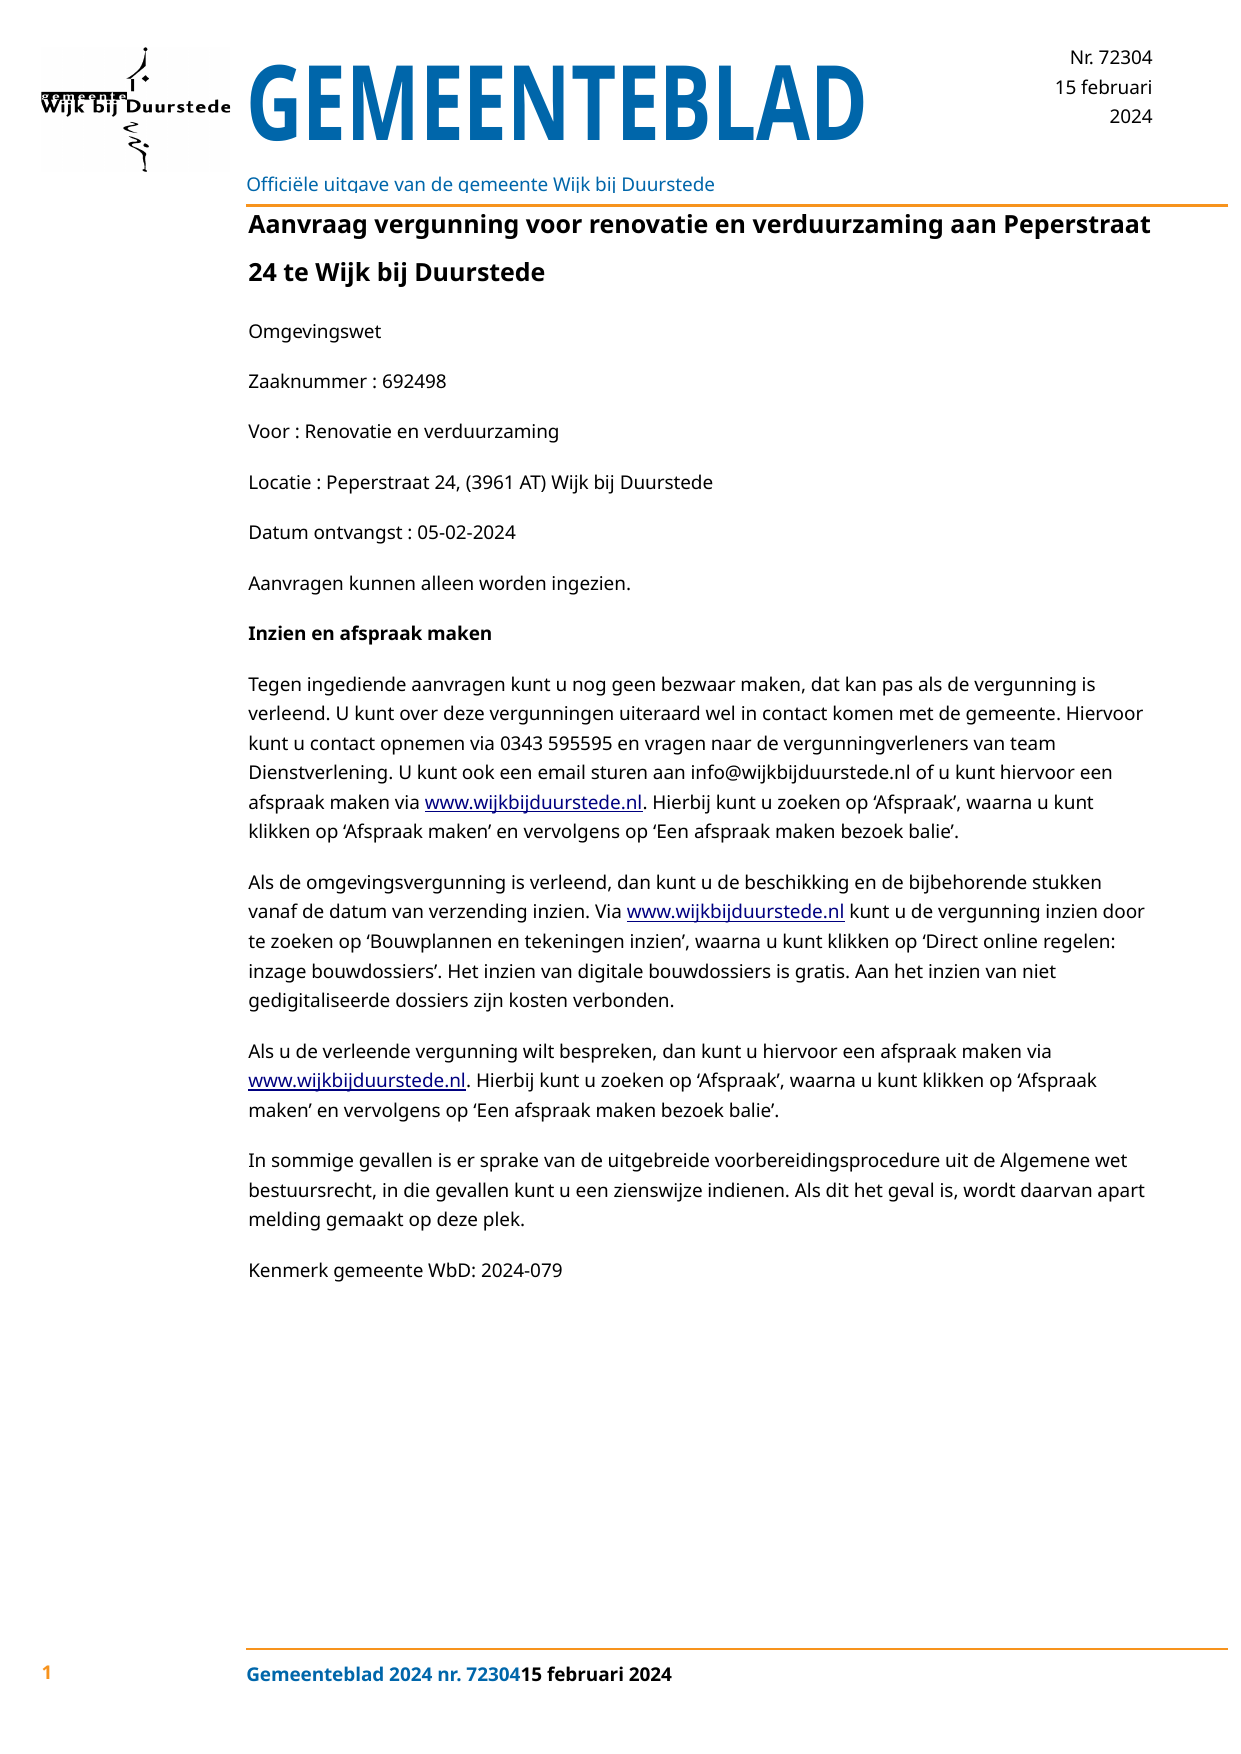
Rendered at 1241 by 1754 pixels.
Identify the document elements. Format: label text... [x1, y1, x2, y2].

text In sommige gevallen is er sprake van de uitgebreide voorbereidingsprocedure uit de Algemene wet bestuursrecht, in die gevallen kunt u een zienswijze indienen. Als dit het geval is, wordt daarvan apart melding gemaakt op deze plek. [248, 1147, 1152, 1232]
text Locatie : Peperstraat 24, (3961 AT) Wijk bij Duurstede [248, 469, 1152, 495]
text Aanvragen kunnen alleen worden ingezien. [248, 570, 1152, 596]
text Tegen ingediende aanvragen kunt u nog geen bezwaar maken, dat kan pas als de vergunning is verleend. U kunt over deze vergunningen uiteraard wel in contact komen met de gemeente. Hiervoor kunt u contact opnemen via 0343 595595 en vragen naar de vergunningverleners van team Dienstverlening. U kunt ook een email sturen aan info@wijkbijduurstede.nl of u kunt hiervoor een afspraak maken via www.wijkbijduurstede.nl. Hierbij kunt u zoeken op ‘Afspraak’, waarna u kunt klikken op ‘Afspraak maken’ en vervolgens op ‘Een afspraak maken bezoek balie’. [248, 671, 1152, 844]
text Kenmerk gemeente WbD: 2024-079 [248, 1257, 1152, 1283]
text Voor : Renovatie en verduurzaming [248, 419, 1152, 444]
text Als u de verleende vergunning wilt bespreken, dan kunt u hiervoor een afspraak maken via www.wijkbijduurstede.nl. Hierbij kunt u zoeken op ‘Afspraak’, waarna u kunt klikken op ‘Afspraak maken’ en vervolgens op ‘Een afspraak maken bezoek balie’. [248, 1038, 1152, 1123]
picture [41, 47, 231, 172]
text Zaaknummer : 692498 [248, 368, 1152, 394]
text Aanvraag vergunning voor renovatie en verduurzaming aan Peperstraat 24 te Wijk bij Duurstede [248, 207, 1152, 288]
text Als de omgevingsvergunning is verleend, dan kunt u de beschikking en de bijbehorende stukken vanaf de datum van verzending inzien. Via www.wijkbijduurstede.nl kunt u de vergunning inzien door te zoeken op ‘Bouwplannen en tekeningen inzien’, waarna u kunt klikken op ‘Direct online regelen: inzage bouwdossiers’. Het inzien van digitale bouwdossiers is gratis. Aan het inzien van niet gedigitaliseerde dossiers zijn kosten verbonden. [248, 869, 1152, 1013]
text Datum ontvangst : 05-02-2024 [248, 519, 1152, 545]
text Inzien en afspraak maken [248, 620, 1152, 646]
text Omgevingswet [248, 318, 1152, 344]
